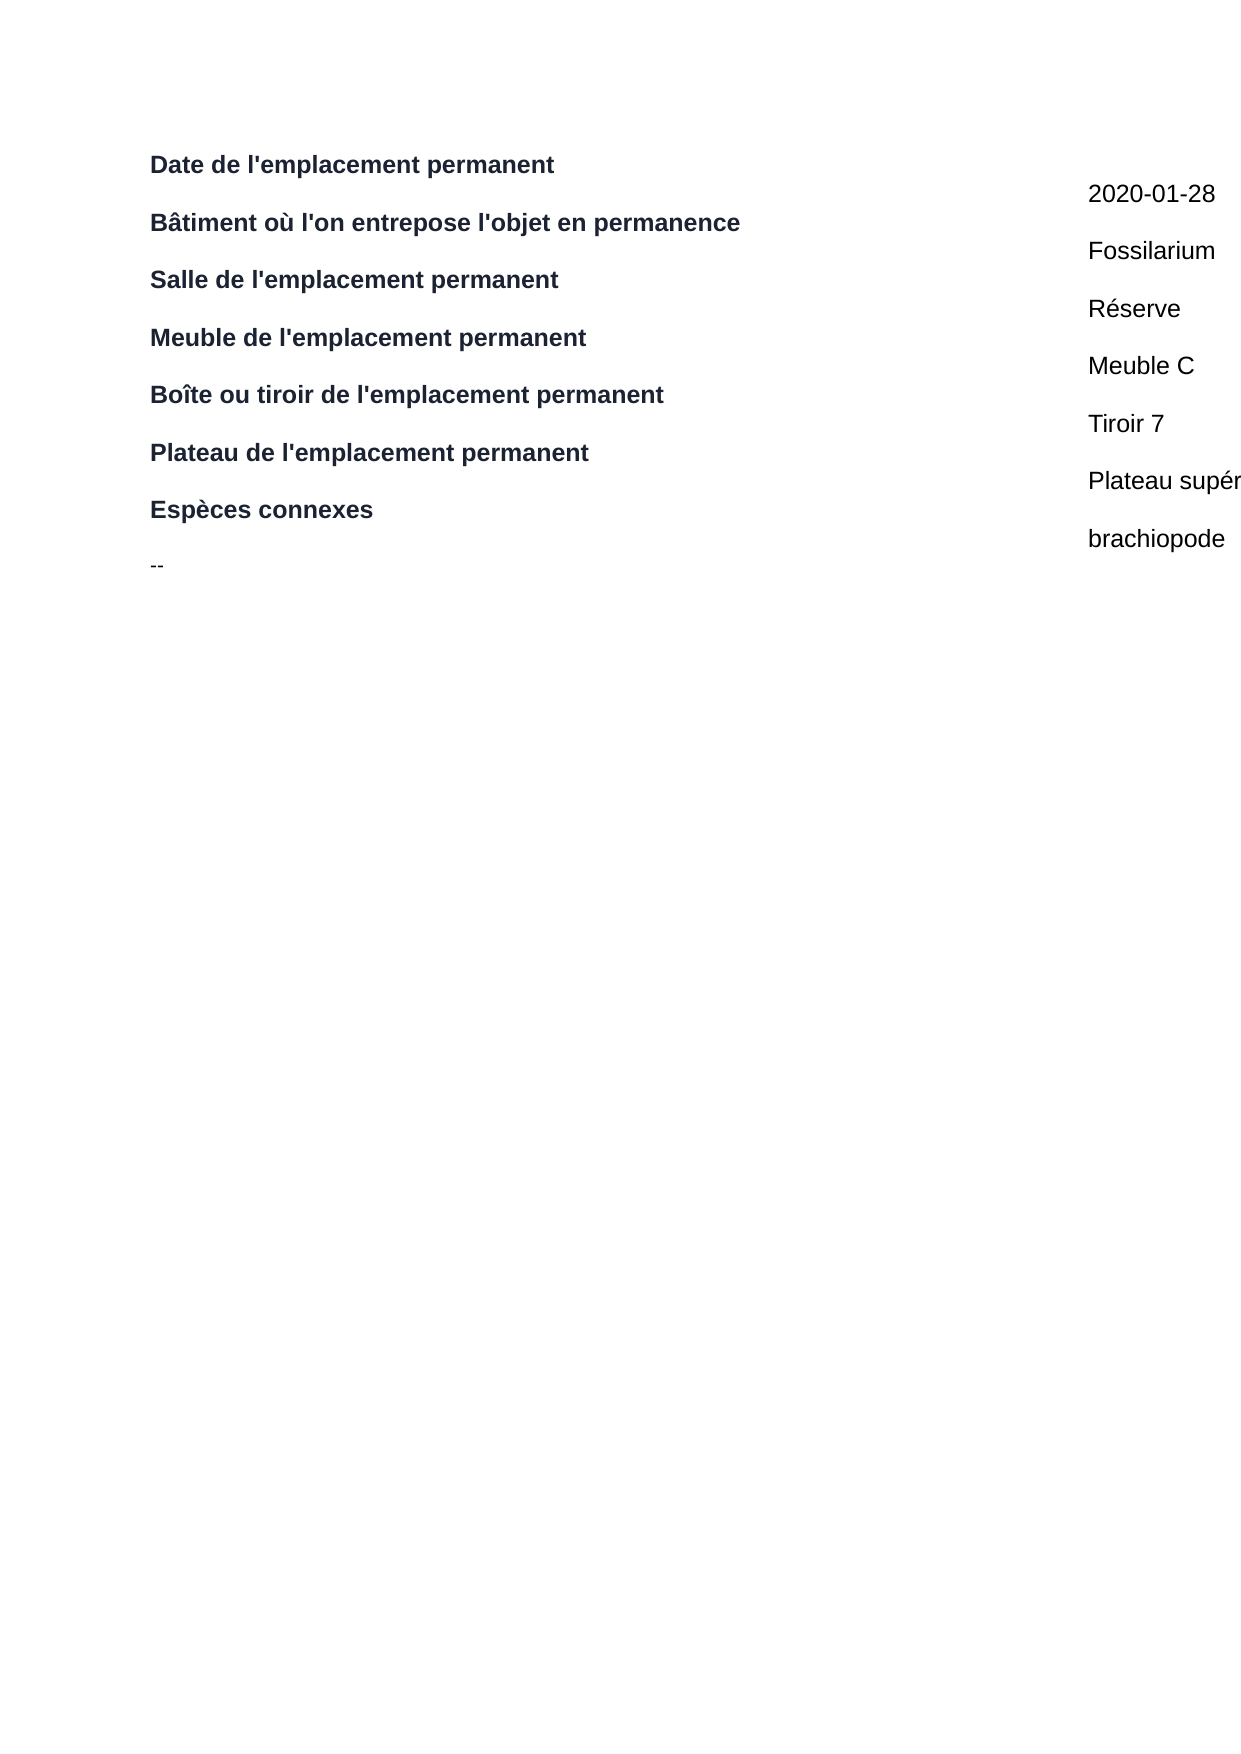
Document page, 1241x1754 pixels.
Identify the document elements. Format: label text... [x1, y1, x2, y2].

text Salle de l'emplacement permanent [150, 265, 1090, 294]
text -- [150, 552, 1090, 576]
text Meuble de l'emplacement permanent [150, 322, 1090, 351]
text 2020-01-28 [1088, 179, 1240, 207]
text Date de l'emplacement permanent [150, 150, 1090, 179]
text Meuble C [1088, 351, 1240, 380]
text Tiroir 7 [1088, 409, 1240, 437]
text Boîte ou tiroir de l'emplacement permanent [150, 380, 1090, 409]
text Réserve [1088, 294, 1240, 322]
text brachiopode [1088, 524, 1240, 552]
text Bâtiment où l'on entrepose l'objet en permanence [150, 207, 1090, 236]
text Plateau de l'emplacement permanent [150, 437, 1090, 466]
text Espèces connexes [150, 495, 1090, 524]
text Plateau supérieur [1088, 466, 1240, 495]
text Fossilarium [1088, 236, 1240, 265]
